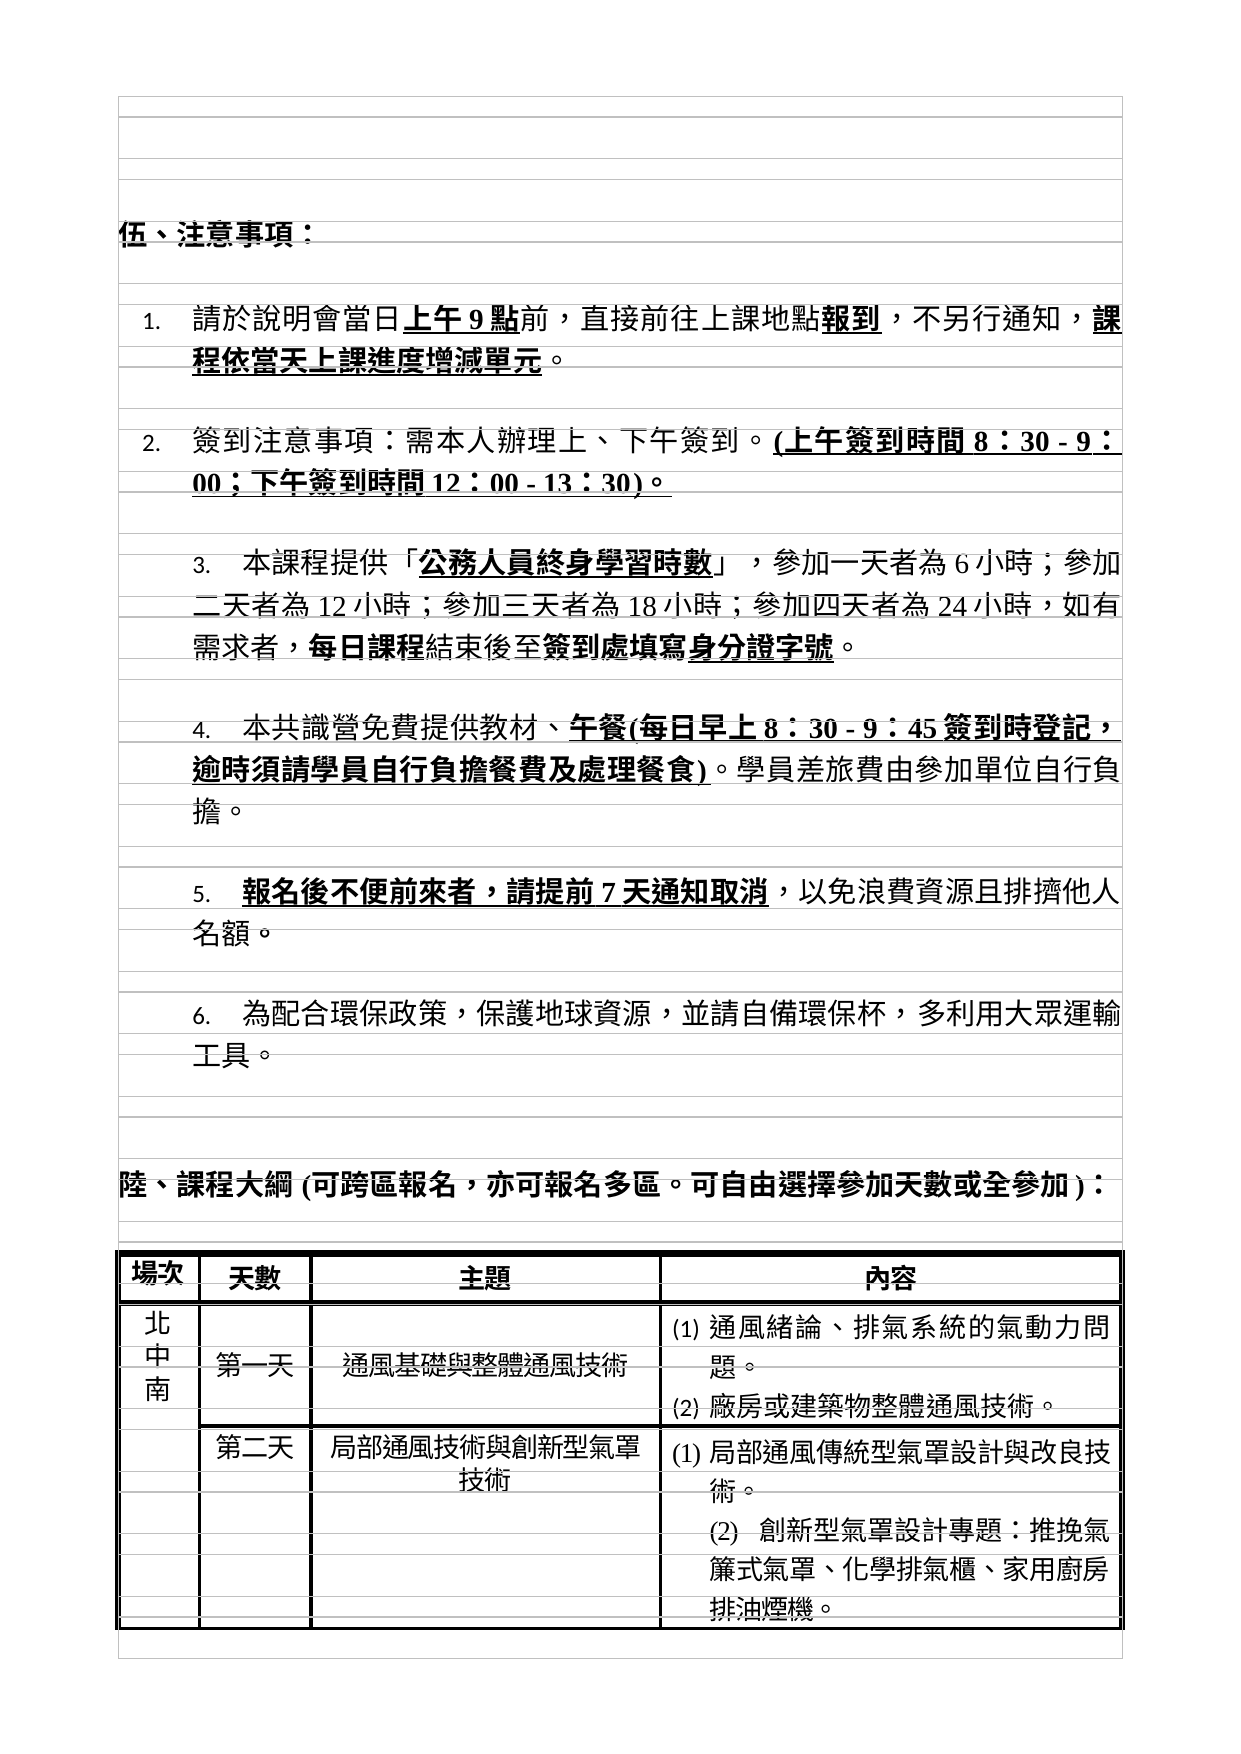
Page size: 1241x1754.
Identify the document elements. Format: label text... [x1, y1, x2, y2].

list 請於說明會當日上午9點前，直接前往上課地點報到，不另行通知，課程依當天上課進度增減單元。 [443, 305, 505, 332]
list 本課程提供「公務人員終身學習時數」，參加一天者為6小時；參加二天者為12小時；參加三天者為18小時；參加四天者為24小時，如有需求者，每日課程結束後至簽到處填寫身分證字號。 [192, 659, 1122, 667]
list 簽到注意事項：需本人辦理上、下午簽到。(上午簽到時間8：30 - 9：00；下午簽到時間12：00 - 13：30 )。 [142, 418, 1122, 429]
list 請於說明會當日上午9點前，直接前往上課地點報到，不另行通知，課程依當天上課進度增減單元。 [142, 296, 1122, 304]
table_cell 局部通風技術與創新型氣罩技術 [313, 1430, 659, 1471]
table_cell [201, 1618, 309, 1627]
table_cell 局部通風傳統型氣罩設計與改良技術。 創新型氣罩設計專題：推挽氣簾式氣罩、化學排氣櫃、家用廚房排油煙機。 通風流動可視化實驗說明。 [662, 1430, 1119, 1471]
table_cell 通風緒論、排氣系統的氣動力問題。 廠房或建築物整體通風技術。 [662, 1409, 1119, 1424]
list 請於說明會當日上午9點前，直接前往上課地點報到，不另行通知，課程依當天上課進度增減單元。 [241, 347, 320, 366]
table_cell 局部通風技術與創新型氣罩技術 [477, 1472, 496, 1491]
table_cell 北 中 南 [121, 1409, 198, 1429]
table_cell 局部通風技術與創新型氣罩技術 [498, 1472, 659, 1491]
text 陸、課程大綱 (可跨區報名，亦可報名多區。可自由選擇參加天數或全參加 )： [119, 1159, 1122, 1179]
list 簽到注意事項：需本人辦理上、下午簽到。(上午簽到時間8：30 - 9：00；下午簽到時間12：00 - 13：30 )。 [962, 430, 1122, 453]
table_cell 局部通風傳統型氣罩設計與改良技術。 創新型氣罩設計專題：推挽氣簾式氣罩、化學排氣櫃、家用廚房排油煙機。 通風流動可視化實驗說明。 [662, 1618, 1119, 1627]
table_cell 第一天 [201, 1409, 309, 1424]
table_cell [201, 1597, 309, 1616]
list 本共識營免費提供教材、午餐(每日早上8：30 - 9：45簽到時登記，逾時須請學員自行負擔餐費及處理餐食)。學員差旅費由參加單位自行負擔。 [192, 704, 1122, 721]
text 伍、注意事項： [119, 196, 1122, 221]
table_header 天數 [201, 1257, 309, 1283]
table_cell 北 中 南 [121, 1347, 156, 1366]
table_header 場次 [121, 1284, 198, 1300]
list 本共識營免費提供教材、午餐(每日早上8：30 - 9：45簽到時登記，逾時須請學員自行負擔餐費及處理餐食)。學員差旅費由參加單位自行負擔。 [192, 805, 1122, 831]
table_cell 通風基礎與整體通風技術 [313, 1368, 659, 1408]
list 請於說明會當日上午9點前，直接前往上課地點報到，不另行通知，課程依當天上課進度增減單元。 [142, 347, 199, 366]
list 簽到注意事項：需本人辦理上、下午簽到。(上午簽到時間8：30 - 9：00；下午簽到時間12：00 - 13：30 )。 [423, 472, 1122, 491]
list 本共識營免費提供教材、午餐(每日早上8：30 - 9：45簽到時登記，逾時須請學員自行負擔餐費及處理餐食)。學員差旅費由參加單位自行負擔。 [714, 722, 950, 740]
table_cell 局部通風技術與創新型氣罩技術 [313, 1472, 463, 1491]
table_cell 第二天 [201, 1430, 309, 1471]
list 本共識營免費提供教材、午餐(每日早上8：30 - 9：45簽到時登記，逾時須請學員自行負擔餐費及處理餐食)。學員差旅費由參加單位自行負擔。 [192, 722, 582, 741]
table_cell 局部通風技術與創新型氣罩技術 [313, 1493, 659, 1533]
table_header 內容 [662, 1257, 1119, 1283]
table_cell 北 中 南 [121, 1430, 198, 1471]
table_cell 局部通風傳統型氣罩設計與改良技術。 創新型氣罩設計專題：推挽氣簾式氣罩、化學排氣櫃、家用廚房排油煙機。 通風流動可視化實驗說明。 [662, 1555, 1119, 1596]
list 為配合環保政策，保護地球資源，並請自備環保杯，多利用大眾運輸工具。 [192, 1034, 1122, 1054]
table_header 主題 [313, 1284, 659, 1300]
list 為配合環保政策，保護地球資源，並請自備環保杯，多利用大眾運輸工具。 [192, 1055, 1122, 1075]
table_cell 局部通風傳統型氣罩設計與改良技術。 創新型氣罩設計專題：推挽氣簾式氣罩、化學排氣櫃、家用廚房排油煙機。 通風流動可視化實驗說明。 [662, 1534, 1119, 1554]
table_cell 北 中 南 [121, 1368, 198, 1408]
list 簽到注意事項：需本人辦理上、下午簽到。(上午簽到時間8：30 - 9：00；下午簽到時間12：00 - 13：30 )。 [142, 430, 1122, 471]
list 請於說明會當日上午9點前，直接前往上課地點報到，不另行通知，課程依當天上課進度增減單元。 [142, 305, 1122, 346]
table_cell 第一天 [201, 1368, 309, 1408]
list 報名後不便前來者，請提前7天通知取消，以免浪費資源且排擠他人名額。 [192, 930, 1122, 953]
table_cell 第一天 [201, 1306, 309, 1346]
list 報名後不便前來者，請提前7天通知取消，以免浪費資源且排擠他人名額。 [192, 909, 1122, 929]
table_cell [201, 1493, 309, 1533]
table_cell 北 中 南 [121, 1618, 198, 1627]
table_cell 局部通風技術與創新型氣罩技術 [313, 1534, 659, 1554]
table_header 天數 [201, 1284, 309, 1300]
text 伍、注意事項： [136, 222, 194, 241]
list 本課程提供「公務人員終身學習時數」，參加一天者為6小時；參加二天者為12小時；參加三天者為18小時；參加四天者為24小時，如有需求者，每日課程結束後至簽到處填寫身分證字號。 [192, 555, 1122, 596]
table_cell [201, 1555, 309, 1596]
table_cell 局部通風傳統型氣罩設計與改良技術。 創新型氣罩設計專題：推挽氣簾式氣罩、化學排氣櫃、家用廚房排油煙機。 通風流動可視化實驗說明。 [807, 1597, 1119, 1616]
table_cell 北 中 南 [159, 1347, 198, 1366]
table_cell [201, 1534, 309, 1554]
table_cell 北 中 南 [121, 1597, 198, 1616]
table_cell 通風緒論、排氣系統的氣動力問題。 廠房或建築物整體通風技術。 [662, 1306, 1119, 1346]
table_cell 局部通風技術與創新型氣罩技術 [313, 1555, 659, 1596]
table_cell 第一天 [201, 1347, 309, 1366]
list 本共識營免費提供教材、午餐(每日早上8：30 - 9：45簽到時登記，逾時須請學員自行負擔餐費及處理餐食)。學員差旅費由參加單位自行負擔。 [192, 743, 1122, 783]
table_cell 局部通風技術與創新型氣罩技術 [313, 1618, 659, 1627]
table_cell 北 中 南 [121, 1493, 198, 1533]
table_header 主題 [313, 1257, 659, 1283]
list 本共識營免費提供教材、午餐(每日早上8：30 - 9：45簽到時登記，逾時須請學員自行負擔餐費及處理餐食)。學員差旅費由參加單位自行負擔。 [192, 784, 1122, 804]
table_header 內容 [662, 1284, 1119, 1300]
table_cell 北 中 南 [121, 1472, 198, 1491]
table_cell 通風緒論、排氣系統的氣動力問題。 廠房或建築物整體通風技術。 [662, 1368, 1119, 1408]
list 請於說明會當日上午9點前，直接前往上課地點報到，不另行通知，課程依當天上課進度增減單元。 [142, 368, 1122, 380]
text 伍、注意事項： [195, 222, 248, 241]
list 本課程提供「公務人員終身學習時數」，參加一天者為6小時；參加二天者為12小時；參加三天者為18小時；參加四天者為24小時，如有需求者，每日課程結束後至簽到處填寫身分證字號。 [192, 618, 1122, 658]
list 簽到注意事項：需本人辦理上、下午簽到。(上午簽到時間8：30 - 9：00；下午簽到時間12：00 - 13：30 )。 [142, 472, 262, 491]
table_cell 北 中 南 [121, 1306, 198, 1346]
list 本課程提供「公務人員終身學習時數」，參加一天者為6小時；參加二天者為12小時；參加三天者為18小時；參加四天者為24小時，如有需求者，每日課程結束後至簽到處填寫身分證字號。 [192, 540, 1122, 554]
list 簽到注意事項：需本人辦理上、下午簽到。(上午簽到時間8：30 - 9：00；下午簽到時間12：00 - 13：30 )。 [142, 493, 1122, 502]
text 伍、注意事項： [251, 222, 282, 241]
table_header 內容 [874, 1277, 881, 1283]
table_header 天數 [262, 1278, 273, 1283]
list 請於說明會當日上午9點前，直接前往上課地點報到，不另行通知，課程依當天上課進度增減單元。 [477, 347, 1122, 366]
text 伍、注意事項： [119, 243, 1122, 258]
list 報名後不便前來者，請提前7天通知取消，以免浪費資源且排擠他人名額。 [192, 869, 1122, 908]
table_cell [201, 1472, 309, 1491]
table_cell 通風緒論、排氣系統的氣動力問題。 廠房或建築物整體通風技術。 [662, 1347, 1119, 1366]
table_cell 通風基礎與整體通風技術 [313, 1306, 659, 1346]
table_cell 通風基礎與整體通風技術 [313, 1347, 659, 1366]
text 伍、注意事項： [285, 222, 1122, 241]
table_cell 北 中 南 [121, 1534, 198, 1554]
table_cell 北 中 南 [121, 1555, 198, 1596]
table_header 場次 [121, 1257, 198, 1283]
table_cell 通風基礎與整體通風技術 [313, 1409, 659, 1424]
table_cell 局部通風傳統型氣罩設計與改良技術。 創新型氣罩設計專題：推挽氣簾式氣罩、化學排氣櫃、家用廚房排油煙機。 通風流動可視化實驗說明。 [662, 1493, 1119, 1533]
table_cell 局部通風傳統型氣罩設計與改良技術。 創新型氣罩設計專題：推挽氣簾式氣罩、化學排氣櫃、家用廚房排油煙機。 通風流動可視化實驗說明。 [662, 1472, 1119, 1491]
list 為配合環保政策，保護地球資源，並請自備環保杯，多利用大眾運輸工具。 [192, 993, 1122, 1033]
table_cell 局部通風技術與創新型氣罩技術 [313, 1597, 659, 1616]
text 陸、課程大綱 (可跨區報名，亦可報名多區。可自由選擇參加天數或全參加 )： [119, 1180, 1122, 1204]
